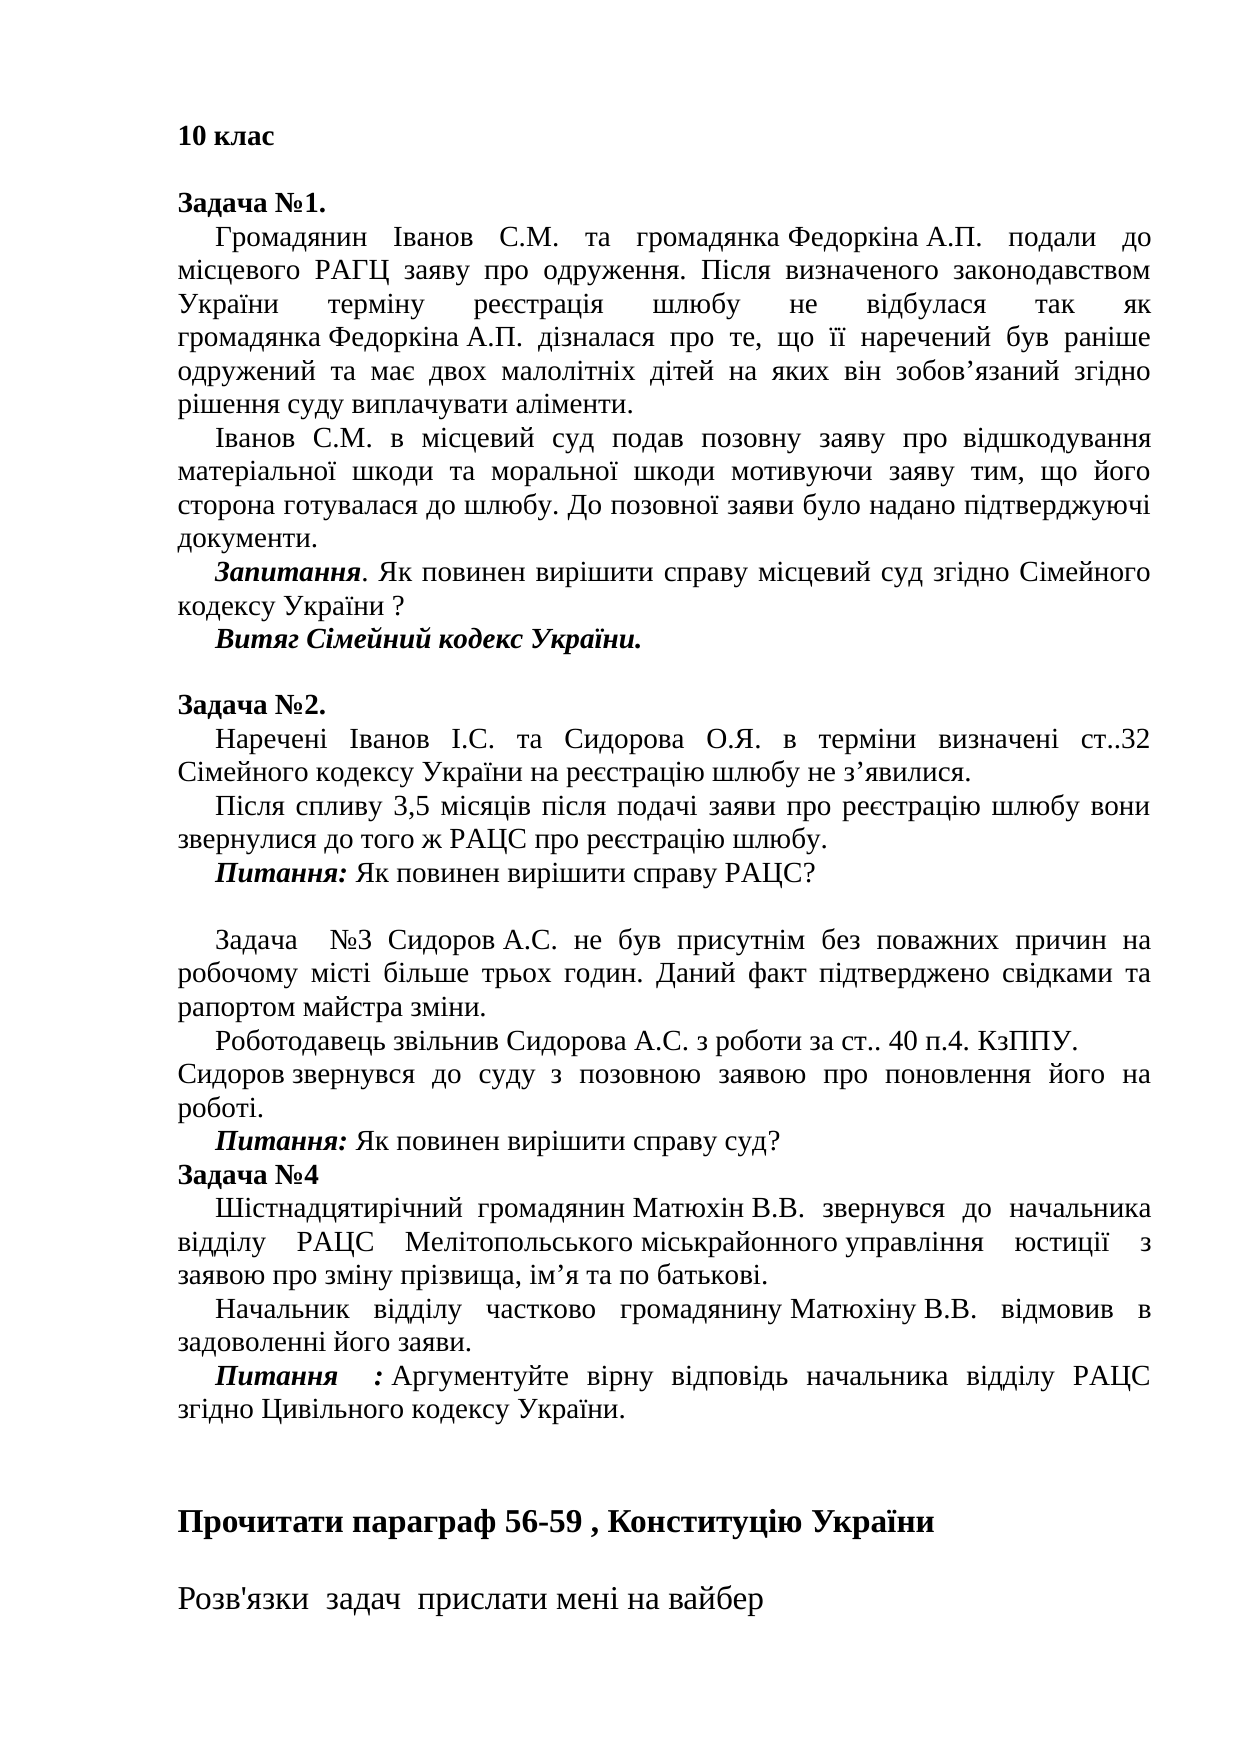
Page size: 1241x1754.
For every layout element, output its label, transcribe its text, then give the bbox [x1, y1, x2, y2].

text Задача №4 [177, 1157, 1152, 1190]
text Шістнадцятирічний громадянин Матюхін В.В. звернувся до начальника відділу РАЦС Мелітопольського міськрайонного управління юстиції з заявою про зміну прізвища, ім’я та по батькові. [177, 1190, 1152, 1291]
text 10 клас [177, 118, 1152, 152]
text Сидоров звернувся до суду з позовною заявою про поновлення його на роботі. [177, 1056, 1152, 1123]
text Питання: Як повинен вирішити справу суд? [177, 1123, 1152, 1157]
text Громадянин Іванов С.М. та громадянка Федоркіна А.П. подали до місцевого РАГЦ заяву про одруження. Після визначеного законодавством України терміну реєстрація шлюбу не відбулася так як громадянка Федоркіна А.П. дізналася про те, що її наречений був раніше одружений та має двох малолітніх дітей на яких він зобов’язаний згідно рішення суду виплачувати аліменти. [177, 219, 1152, 420]
text Прочитати параграф 56-59 , Конституцію України [177, 1502, 1152, 1540]
text Задача №1. [177, 185, 1152, 219]
text Витяг Сімейний кодекс України. [177, 621, 1152, 655]
text Питання: Як повинен вирішити справу РАЦС? [177, 855, 1152, 888]
text Роботодавець звільнив Сидорова А.С. з роботи за ст.. 40 п.4. КзППУ. [177, 1023, 1152, 1056]
text Іванов С.М. в місцевий суд подав позовну заяву про відшкодування матеріальної шкоди та моральної шкоди мотивуючи заяву тим, що його сторона готувалася до шлюбу. До позовної заяви було надано підтверджуючі документи. [177, 420, 1152, 554]
text Питання : Аргументуйте вірну відповідь начальника відділу РАЦС згідно Цивільного кодексу України. [177, 1358, 1152, 1425]
text Задача №3 Сидоров А.С. не був присутнім без поважних причин на робочому місті більше трьох годин. Даний факт підтверджено свідками та рапортом майстра зміни. [177, 922, 1152, 1023]
text Запитання. Як повинен вирішити справу місцевий суд згідно Сімейного кодексу України ? [177, 554, 1152, 621]
text Наречені Іванов І.С. та Сидорова О.Я. в терміни визначені ст..32 Сімейного кодексу України на реєстрацію шлюбу не з’явилися. [177, 721, 1152, 788]
text Розв'язки задач прислати мені на вайбер [177, 1578, 1152, 1617]
text Начальник відділу частково громадянину Матюхіну В.В. відмовив в задоволенні його заяви. [177, 1291, 1152, 1358]
text Після спливу 3,5 місяців після подачі заяви про реєстрацію шлюбу вони звернулися до того ж РАЦС про реєстрацію шлюбу. [177, 788, 1152, 855]
text Задача №2. [177, 687, 1152, 721]
